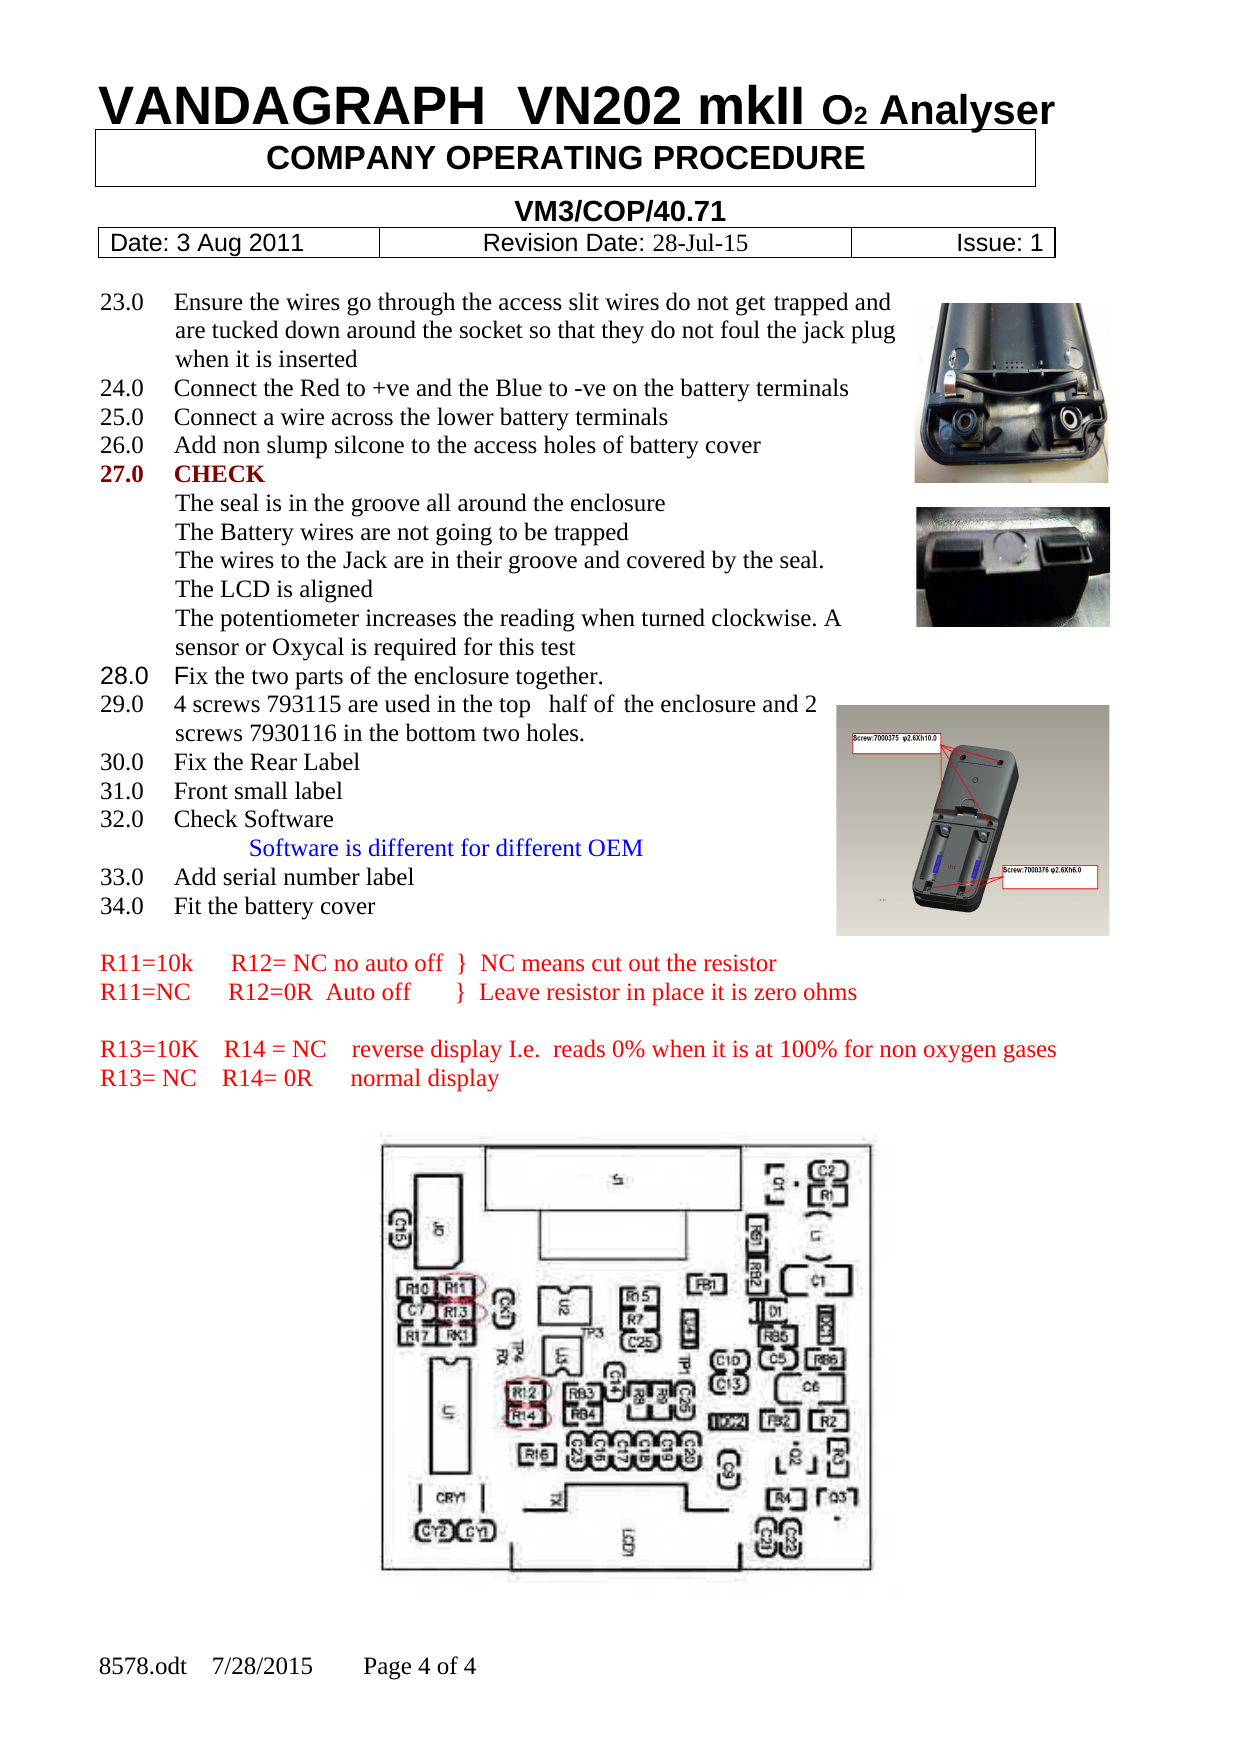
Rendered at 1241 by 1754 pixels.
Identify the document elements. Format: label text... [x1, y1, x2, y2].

list Add non slump silcone to the access holes of battery cover [100, 431, 914, 459]
list Front small label [100, 776, 836, 804]
list [1110, 747, 1142, 776]
picture [836, 705, 1110, 936]
list CHECK The seal is in the groove all around the enclosure The Battery wires are not going to be trapped The wires to the Jack are in their groove and covered by the seal. The LCD is aligned The potentiometer increases the reading when turned clockwise. A sensor or Oxycal is required for this test [100, 459, 1142, 661]
list Fix the Rear Label [100, 747, 836, 776]
list Fit the battery cover [100, 891, 1142, 948]
list Check Software Software is different for different OEM [100, 804, 836, 862]
list Fix the two parts of the enclosure together. [100, 661, 1142, 689]
text R13=10K R14 = NC reverse display I.e. reads 0% when it is at 100% for non oxygen gases [100, 1034, 1142, 1063]
list Connect the Red to +ve and the Blue to -ve on the battery terminals [100, 373, 914, 402]
picture [366, 1132, 899, 1599]
list 4 screws 793115 are used in the top half of the enclosure and 2 screws 7930116 in the bottom two holes. [100, 689, 1142, 747]
text R13= NC R14= 0R normal display [100, 1063, 1142, 1092]
text R11=NC R12=0R Auto off } Leave resistor in place it is zero ohms [100, 977, 1142, 1006]
list Add serial number label [100, 862, 836, 891]
picture [916, 507, 1110, 627]
list [1110, 776, 1142, 804]
text R11=10k R12= NC no auto off } NC means cut out the resistor [100, 948, 1142, 977]
picture [914, 303, 1109, 483]
list [1110, 862, 1142, 891]
list Connect a wire across the lower battery terminals [100, 402, 914, 431]
list Ensure the wires go through the access slit wires do not get trapped and are tucked down around the socket so that they do not foul the jack plug when it is inserted [100, 287, 1142, 373]
list [1110, 804, 1142, 862]
